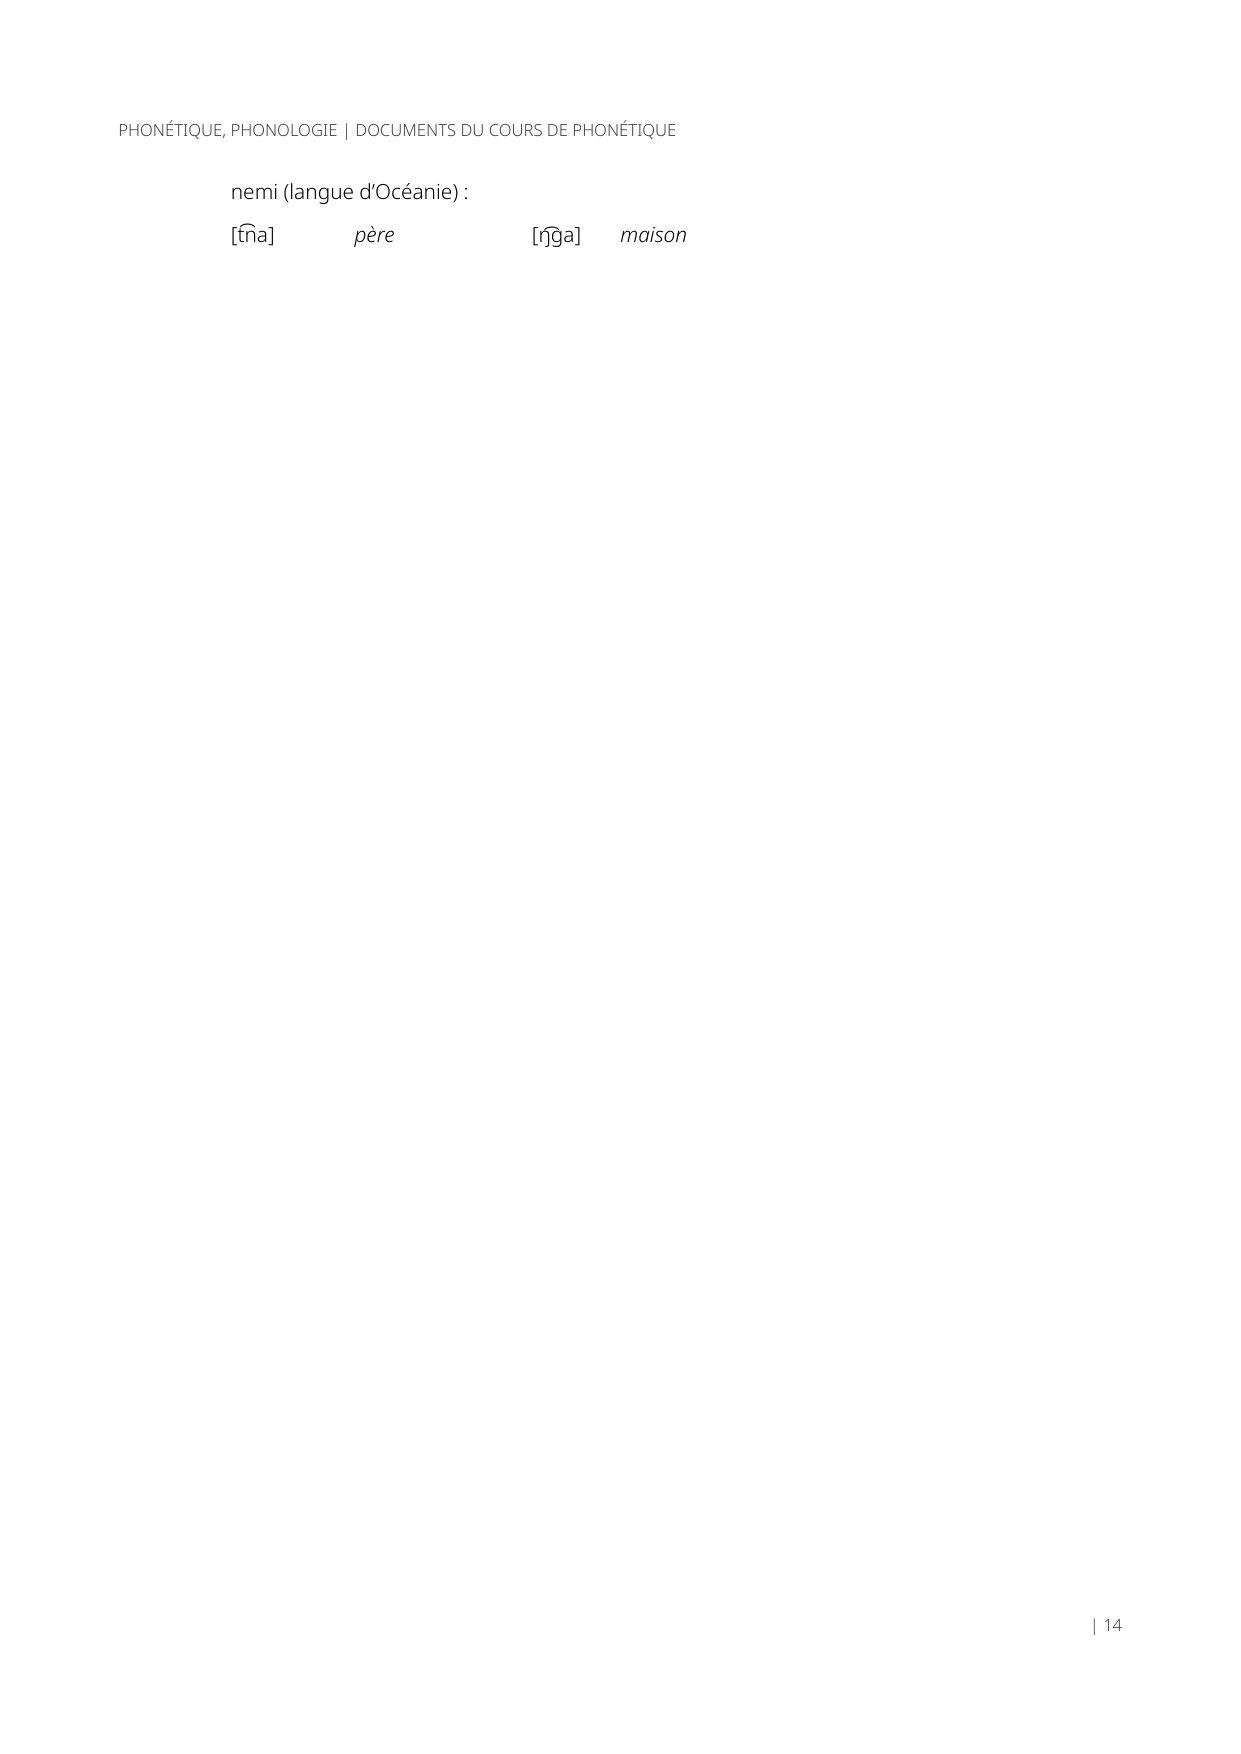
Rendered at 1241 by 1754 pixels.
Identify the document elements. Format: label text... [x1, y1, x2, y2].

text [t͡na] père [ŋ͡ga] maison [189, 220, 1122, 249]
text nemi (langue d’Océanie) : [189, 177, 1122, 206]
